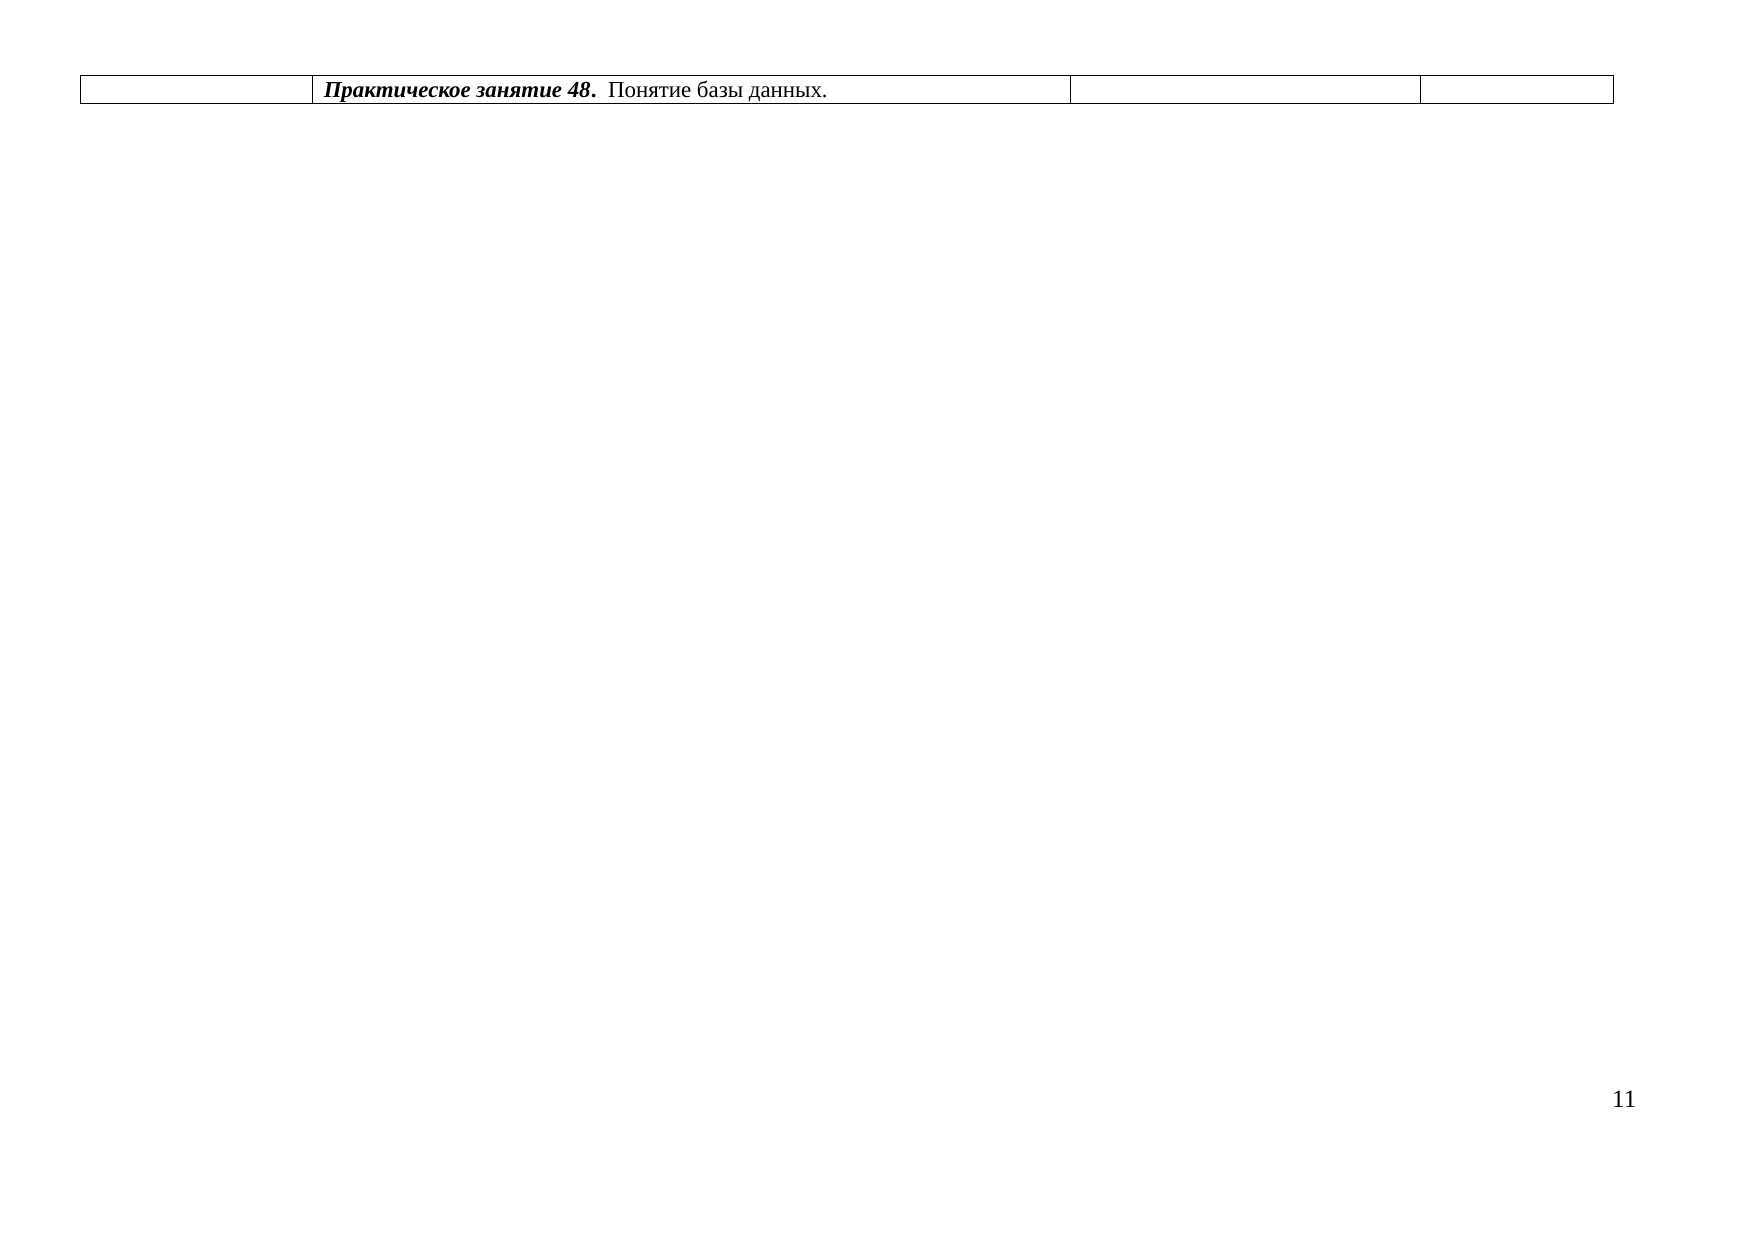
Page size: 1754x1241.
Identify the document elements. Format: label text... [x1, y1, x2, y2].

table_cell [81, 76, 312, 102]
table_cell [1421, 76, 1613, 102]
table_cell [1071, 76, 1420, 102]
table_cell Практическое занятие 48. Понятие базы данных. [313, 76, 1070, 102]
